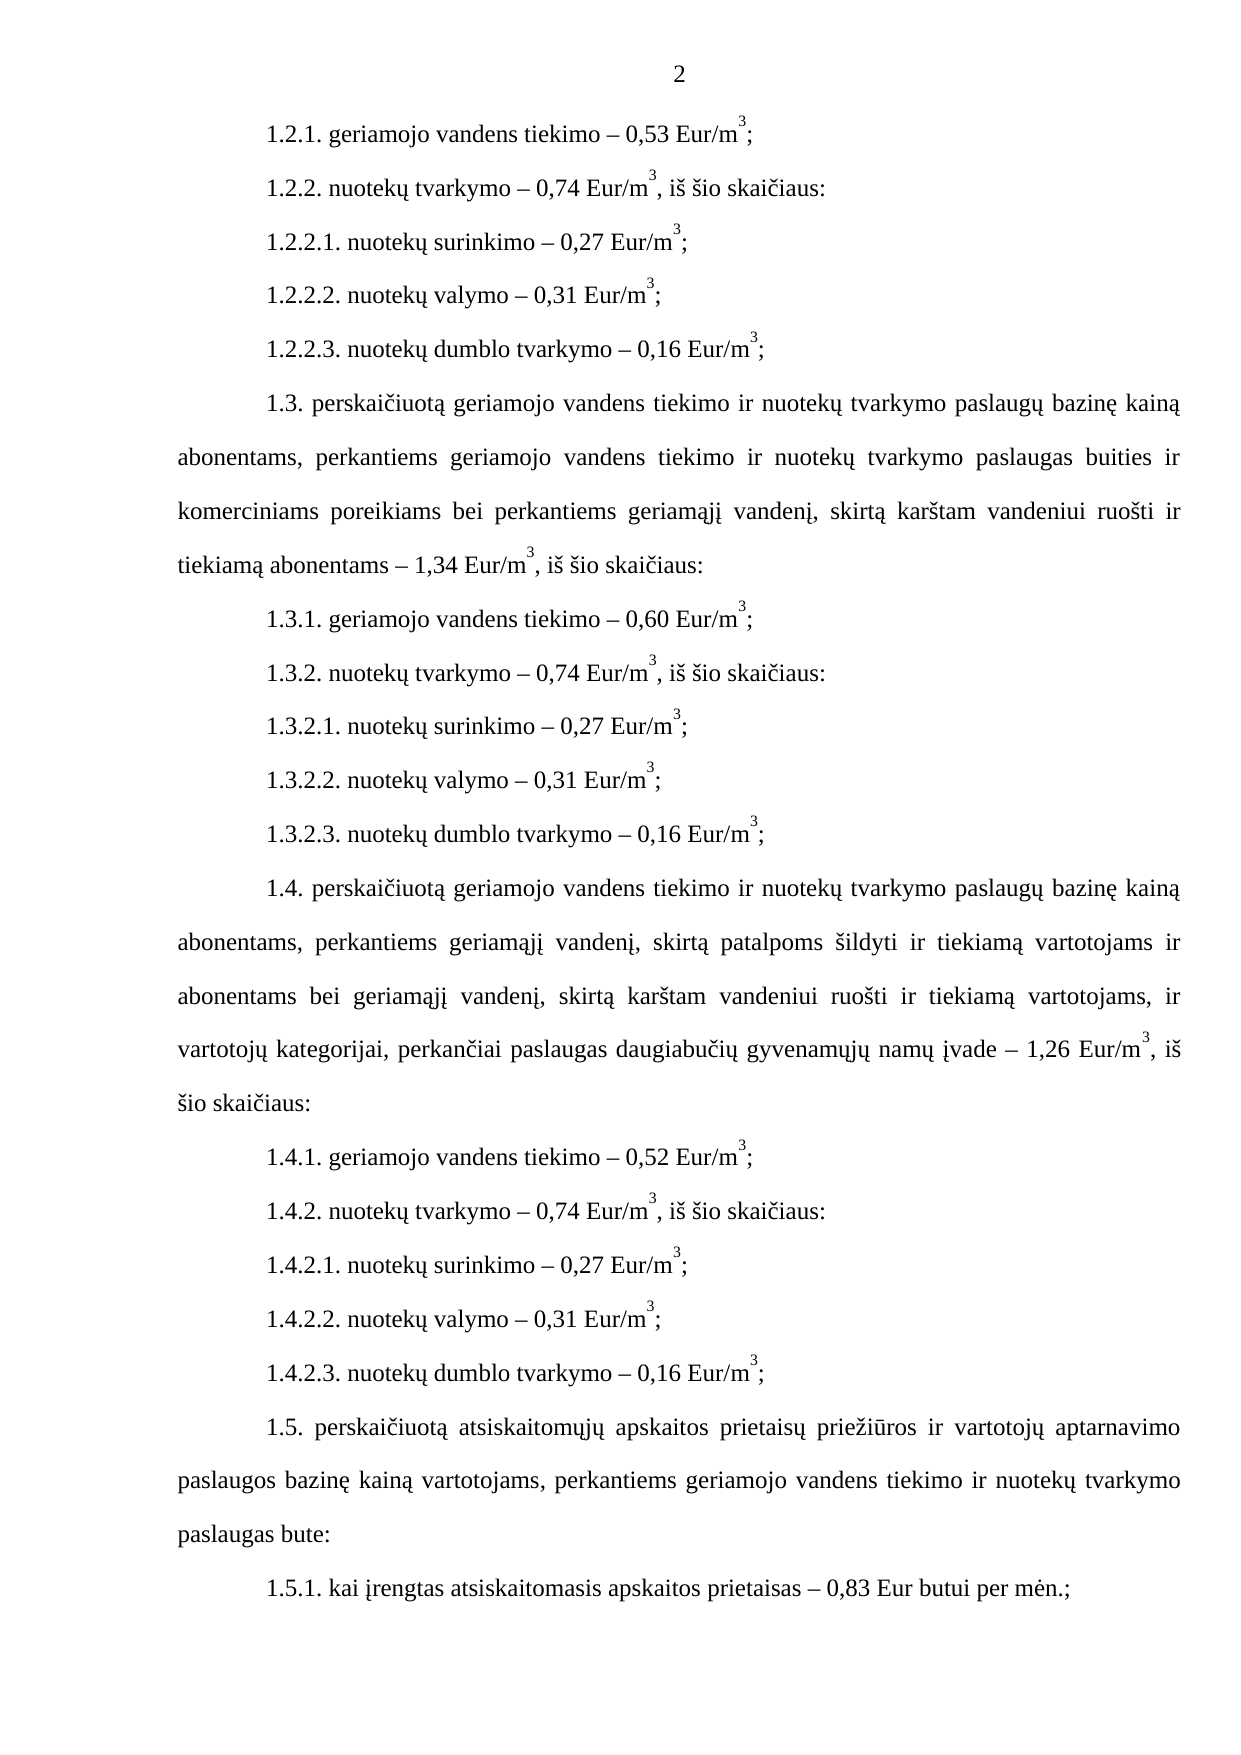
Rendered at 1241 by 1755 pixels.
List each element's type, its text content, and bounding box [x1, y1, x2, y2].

text 1.4. perskaičiuotą geriamojo vandens tiekimo ir nuotekų tvarkymo paslaugų bazinę kainą abonentams, perkantiems geriamąjį vandenį, skirtą patalpoms šildyti ir tiekiamą vartotojams ir abonentams bei geriamąjį vandenį, skirtą karštam vandeniui ruošti ir tiekiamą vartotojams, ir vartotojų kategorijai, perkančiai paslaugas daugiabučių gyvenamųjų namų įvade – 1,26 Eur/m3, iš šio skaičiaus: [177, 866, 1181, 1117]
text 1.2.2.3. nuotekų dumblo tvarkymo – 0,16 Eur/m3; [177, 327, 1181, 363]
text 1.2.1. geriamojo vandens tiekimo – 0,53 Eur/m3; [177, 112, 1181, 148]
text 1.2.2.1. nuotekų surinkimo – 0,27 Eur/m3; [177, 219, 1181, 256]
text 1.3.2.2. nuotekų valymo – 0,31 Eur/m3; [177, 758, 1181, 794]
text 1.2.2. nuotekų tvarkymo – 0,74 Eur/m3, iš šio skaičiaus: [177, 166, 1181, 202]
text 1.3.2.3. nuotekų dumblo tvarkymo – 0,16 Eur/m3; [177, 812, 1181, 848]
text 1.4.2.1. nuotekų surinkimo – 0,27 Eur/m3; [177, 1243, 1181, 1279]
text 1.4.2.2. nuotekų valymo – 0,31 Eur/m3; [177, 1297, 1181, 1333]
text 1.5.1. kai įrengtas atsiskaitomasis apskaitos prietaisas – 0,83 Eur butui per mėn.; [177, 1566, 1181, 1602]
text 1.3.2. nuotekų tvarkymo – 0,74 Eur/m3, iš šio skaičiaus: [177, 650, 1181, 686]
text 1.3. perskaičiuotą geriamojo vandens tiekimo ir nuotekų tvarkymo paslaugų bazinę kainą abonentams, perkantiems geriamojo vandens tiekimo ir nuotekų tvarkymo paslaugas buities ir komerciniams poreikiams bei perkantiems geriamąjį vandenį, skirtą karštam vandeniui ruošti ir tiekiamą abonentams – 1,34 Eur/m3, iš šio skaičiaus: [177, 381, 1181, 579]
text 1.3.1. geriamojo vandens tiekimo – 0,60 Eur/m3; [177, 597, 1181, 632]
text 1.3.2.1. nuotekų surinkimo – 0,27 Eur/m3; [177, 704, 1181, 740]
text 1.4.2. nuotekų tvarkymo – 0,74 Eur/m3, iš šio skaičiaus: [177, 1189, 1181, 1225]
text 1.5. perskaičiuotą atsiskaitomųjų apskaitos prietaisų priežiūros ir vartotojų aptarnavimo paslaugos bazinę kainą vartotojams, perkantiems geriamojo vandens tiekimo ir nuotekų tvarkymo paslaugas bute: [177, 1404, 1181, 1548]
text 1.4.2.3. nuotekų dumblo tvarkymo – 0,16 Eur/m3; [177, 1351, 1181, 1386]
text 1.4.1. geriamojo vandens tiekimo – 0,52 Eur/m3; [177, 1135, 1181, 1171]
text 1.2.2.2. nuotekų valymo – 0,31 Eur/m3; [177, 273, 1181, 309]
